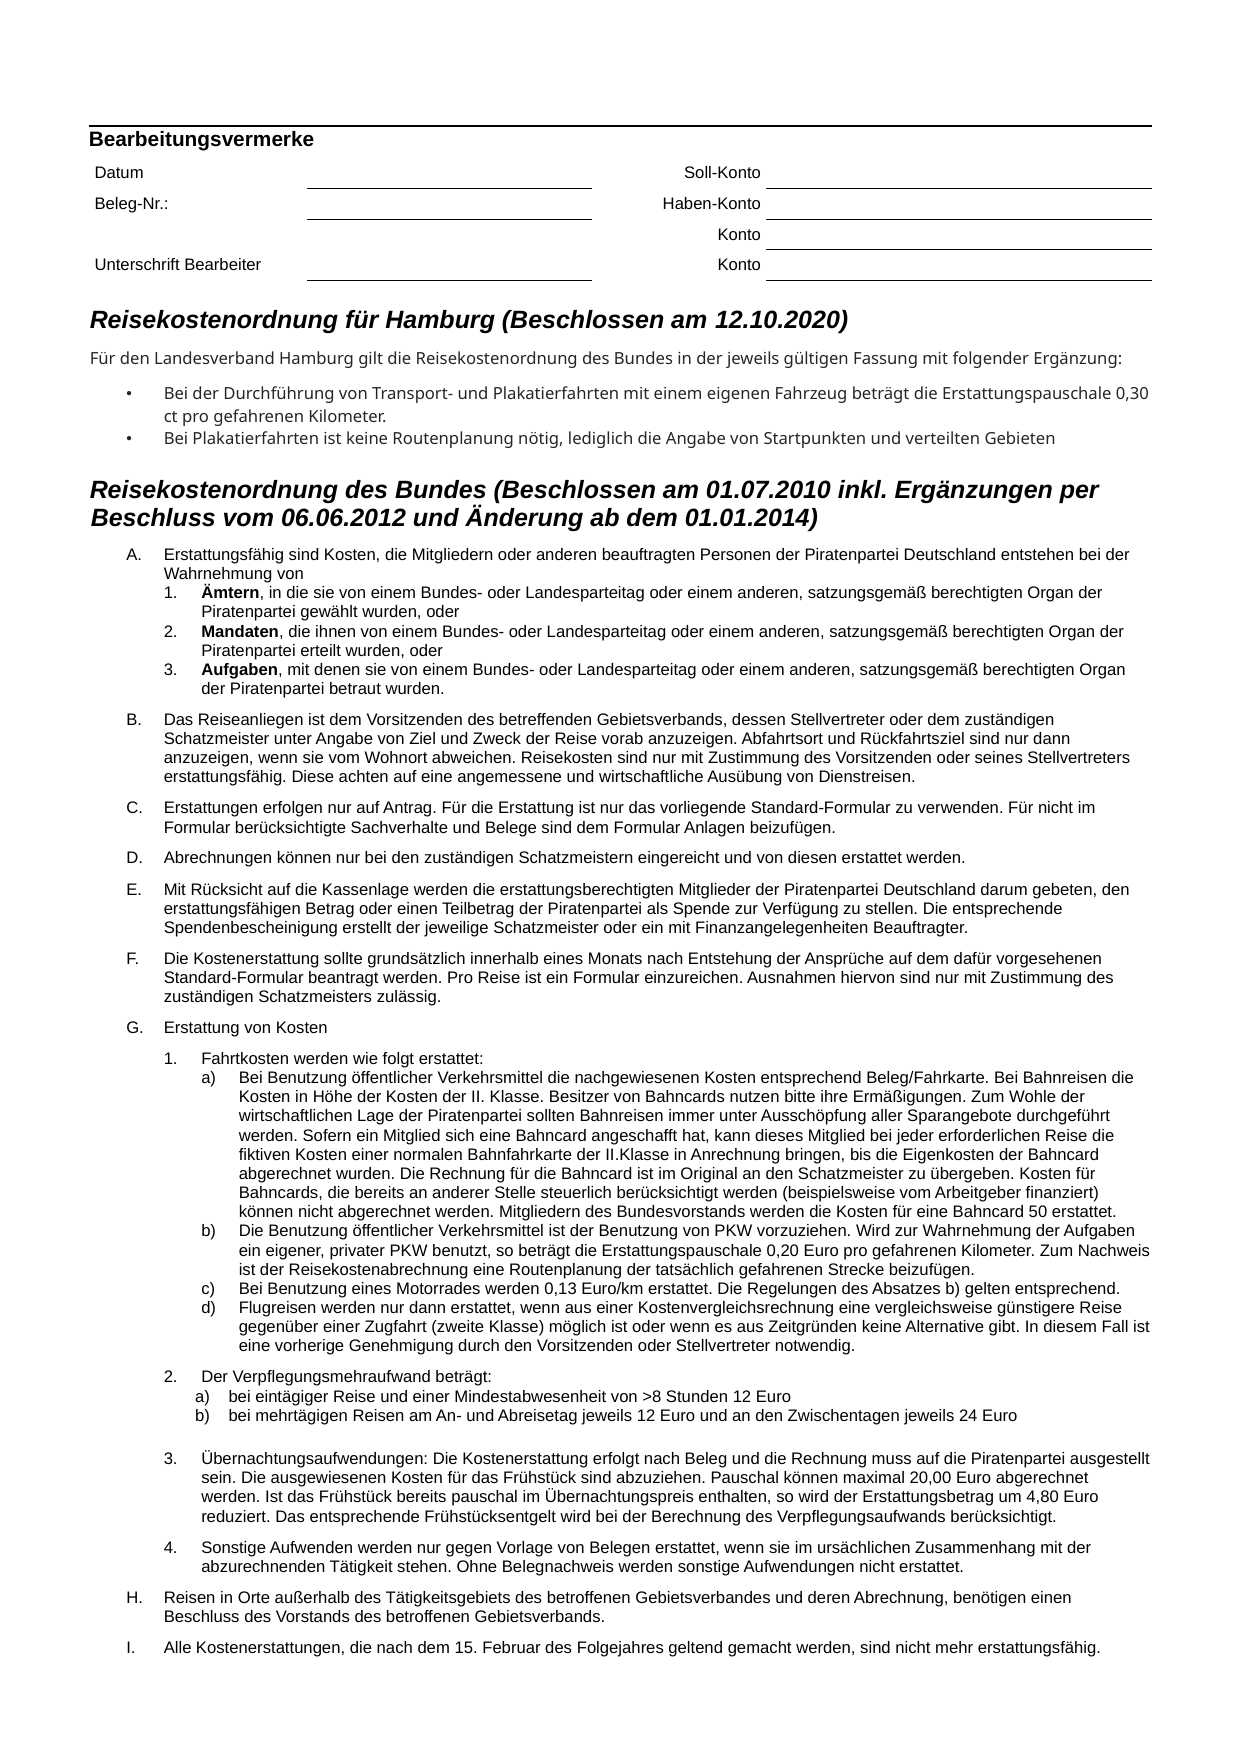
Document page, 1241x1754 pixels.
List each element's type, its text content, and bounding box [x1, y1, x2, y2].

list Reisen in Orte außerhalb des Tätigkeitsgebiets des betroffenen Gebietsverbandes und deren Abrechnung, benötigen einen Beschluss des Vorstands des betroffenen Gebietsverbands. [126, 1587, 1152, 1626]
list Sonstige Aufwenden werden nur gegen Vorlage von Belegen erstattet, wenn sie im ursächlichen Zusammenhang mit der abzurechnenden Tätigkeit stehen. Ohne Belegnachweis werden sonstige Aufwendungen nicht erstattet. [163, 1537, 1152, 1576]
text Für den Landesverband Hamburg gilt die Reisekostenordnung des Bundes in der jeweils gültigen Fassung mit folgender Ergänzung: [89, 346, 1152, 369]
table_cell [766, 220, 1152, 249]
table_cell [307, 189, 592, 218]
list Aufgaben, mit denen sie von einem Bundes- oder Landesparteitag oder einem anderen, satzungsgemäß berechtigten Organ der Piratenpartei betraut wurden. [163, 660, 1152, 698]
table_header Soll-Konto [592, 157, 766, 188]
table_cell Beleg-Nr.: [89, 188, 307, 218]
table_cell [89, 219, 307, 249]
list Bei der Durchführung von Transport- und Plakatierfahrten mit einem eigenen Fahrzeug beträgt die Erstattungspauschale 0,30 ct pro gefahrenen Kilometer. [126, 382, 1152, 427]
list Das Reiseanliegen ist dem Vorsitzenden des betreffenden Gebietsverbands, dessen Stellvertreter oder dem zuständigen Schatzmeister unter Angabe von Ziel und Zweck der Reise vorab anzuzeigen. Abfahrtsort und Rückfahrtsziel sind nur dann anzuzeigen, wenn sie vom Wohnort abweichen. Reisekosten sind nur mit Zustimmung des Vorsitzenden oder seines Stellvertreters erstattungsfähig. Diese achten auf eine angemessene und wirtschaftliche Ausübung von Dienstreisen. [126, 710, 1152, 786]
table_cell Konto [592, 249, 766, 280]
list Flugreisen werden nur dann erstattet, wenn aus einer Kostenvergleichsrechnung eine vergleichsweise günstigere Reise gegenüber einer Zugfahrt (zweite Klasse) möglich ist oder wenn es aus Zeitgründen keine Alternative gibt. In diesem Fall ist eine vorherige Genehmigung durch den Vorsitzenden oder Stellvertreter notwendig. [201, 1298, 1152, 1355]
list Die Kostenerstattung sollte grundsätzlich innerhalb eines Monats nach Entstehung der Ansprüche auf dem dafür vorgesehenen Standard-Formular beantragt werden. Pro Reise ist ein Formular einzureichen. Ausnahmen hiervon sind nur mit Zustimmung des zuständigen Schatzmeisters zulässig. [126, 948, 1152, 1006]
list Alle Kostenerstattungen, die nach dem 15. Februar des Folgejahres geltend gemacht werden, sind nicht mehr erstattungsfähig. [126, 1638, 1152, 1657]
list Erstattungen erfolgen nur auf Antrag. Für die Erstattung ist nur das vorliegende Standard-Formular zu verwenden. Für nicht im Formular berücksichtigte Sachverhalte und Belege sind dem Formular Anlagen beizufügen. [126, 798, 1152, 837]
text Bearbeitungsvermerke [88, 127, 1152, 151]
list Der Verpflegungsmehraufwand beträgt: [163, 1367, 1152, 1386]
table_header Datum [89, 157, 307, 188]
table_cell [766, 250, 1152, 280]
table_cell Konto [592, 219, 766, 249]
table_cell [766, 189, 1152, 218]
table_cell Unterschrift Bearbeiter [89, 249, 307, 280]
list Bei Plakatierfahrten ist keine Routenplanung nötig, lediglich die Angabe von Startpunkten und verteilten Gebieten [126, 427, 1152, 450]
list Mit Rücksicht auf die Kassenlage werden die erstattungsberechtigten Mitglieder der Piratenpartei Deutschland darum gebeten, den erstattungsfähigen Betrag oder einen Teilbetrag der Piratenpartei als Spende zur Verfügung zu stellen. Die entsprechende Spendenbescheinigung erstellt der jeweilige Schatzmeister oder ein mit Finanzangelegenheiten Beauftragter. [126, 879, 1152, 937]
list Abrechnungen können nur bei den zuständigen Schatzmeistern eingereicht und von diesen erstattet werden. [126, 848, 1152, 867]
table_cell [307, 249, 592, 280]
subtitle Reisekostenordnung des Bundes (Beschlossen am 01.07.2010 inkl. Ergänzungen per Beschluss vom 06.06.2012 und Änderung ab dem 01.01.2014) [89, 475, 1152, 532]
table_cell Haben-Konto [592, 188, 766, 218]
list Übernachtungsaufwendungen: Die Kostenerstattung erfolgt nach Beleg und die Rechnung muss auf die Piratenpartei ausgestellt sein. Die ausgewiesenen Kosten für das Frühstück sind abzuziehen. Pauschal können maximal 20,00 Euro abgerechnet werden. Ist das Frühstück bereits pauschal im Übernachtungspreis enthalten, so wird der Erstattungsbetrag um 4,80 Euro reduziert. Das entsprechende Frühstücksentgelt wird bei der Berechnung des Verpflegungsaufwands berücksichtigt. [163, 1449, 1152, 1526]
list Bei Benutzung eines Motorrades werden 0,13 Euro/km erstattet. Die Regelungen des Absatzes b) gelten entsprechend. [201, 1279, 1152, 1298]
table_header [766, 157, 1152, 188]
list Erstattungsfähig sind Kosten, die Mitgliedern oder anderen beauftragten Personen der Piratenpartei Deutschland entstehen bei der Wahrnehmung von [126, 545, 1152, 583]
list Fahrtkosten werden wie folgt erstattet: [163, 1049, 1152, 1068]
list Erstattung von Kosten [126, 1018, 1152, 1037]
list Die Benutzung öffentlicher Verkehrsmittel ist der Benutzung von PKW vorzuziehen. Wird zur Wahrnehmung der Aufgaben ein eigener, privater PKW benutzt, so beträgt die Erstattungspauschale 0,20 Euro pro gefahrenen Kilometer. Zum Nachweis ist der Reisekostenabrechnung eine Routenplanung der tatsächlich gefahrenen Strecke beizufügen. [201, 1221, 1152, 1279]
list Bei Benutzung öffentlicher Verkehrsmittel die nachgewiesenen Kosten entsprechend Beleg/Fahrkarte. Bei Bahnreisen die Kosten in Höhe der Kosten der II. Klasse. Besitzer von Bahncards nutzen bitte ihre Ermäßigungen. Zum Wohle der wirtschaftlichen Lage der Piratenpartei sollten Bahnreisen immer unter Ausschöpfung aller Sparangebote durchgeführt werden. Sofern ein Mitglied sich eine Bahncard angeschafft hat, kann dieses Mitglied bei jeder erforderlichen Reise die fiktiven Kosten einer normalen Bahnfahrkarte der II.Klasse in Anrechnung bringen, bis die Eigenkosten der Bahncard abgerechnet wurden. Die Rechnung für die Bahncard ist im Original an den Schatzmeister zu übergeben. Kosten für Bahncards, die bereits an anderer Stelle steuerlich berücksichtigt werden (beispielsweise vom Arbeitgeber finanziert) können nicht abgerechnet werden. Mitgliedern des Bundesvorstands werden die Kosten für eine Bahncard 50 erstattet. [201, 1068, 1152, 1221]
list Mandaten, die ihnen von einem Bundes- oder Landesparteitag oder einem anderen, satzungsgemäß berechtigten Organ der Piratenpartei erteilt wurden, oder [163, 621, 1152, 660]
subtitle Reisekostenordnung für Hamburg (Beschlossen am 12.10.2020) [89, 305, 1152, 334]
table_header [307, 157, 592, 188]
list Ämtern, in die sie von einem Bundes- oder Landesparteitag oder einem anderen, satzungsgemäß berechtigten Organ der Piratenpartei gewählt wurden, oder [163, 583, 1152, 621]
text a) bei eintägiger Reise und einer Mindestabwesenheit von >8 Stunden 12 Euro b) bei mehrtägigen Reisen am An- und Abreisetag jeweils 12 Euro und an den Zwischentagen jeweils 24 Euro [88, 1386, 1152, 1425]
table_cell [307, 220, 592, 249]
